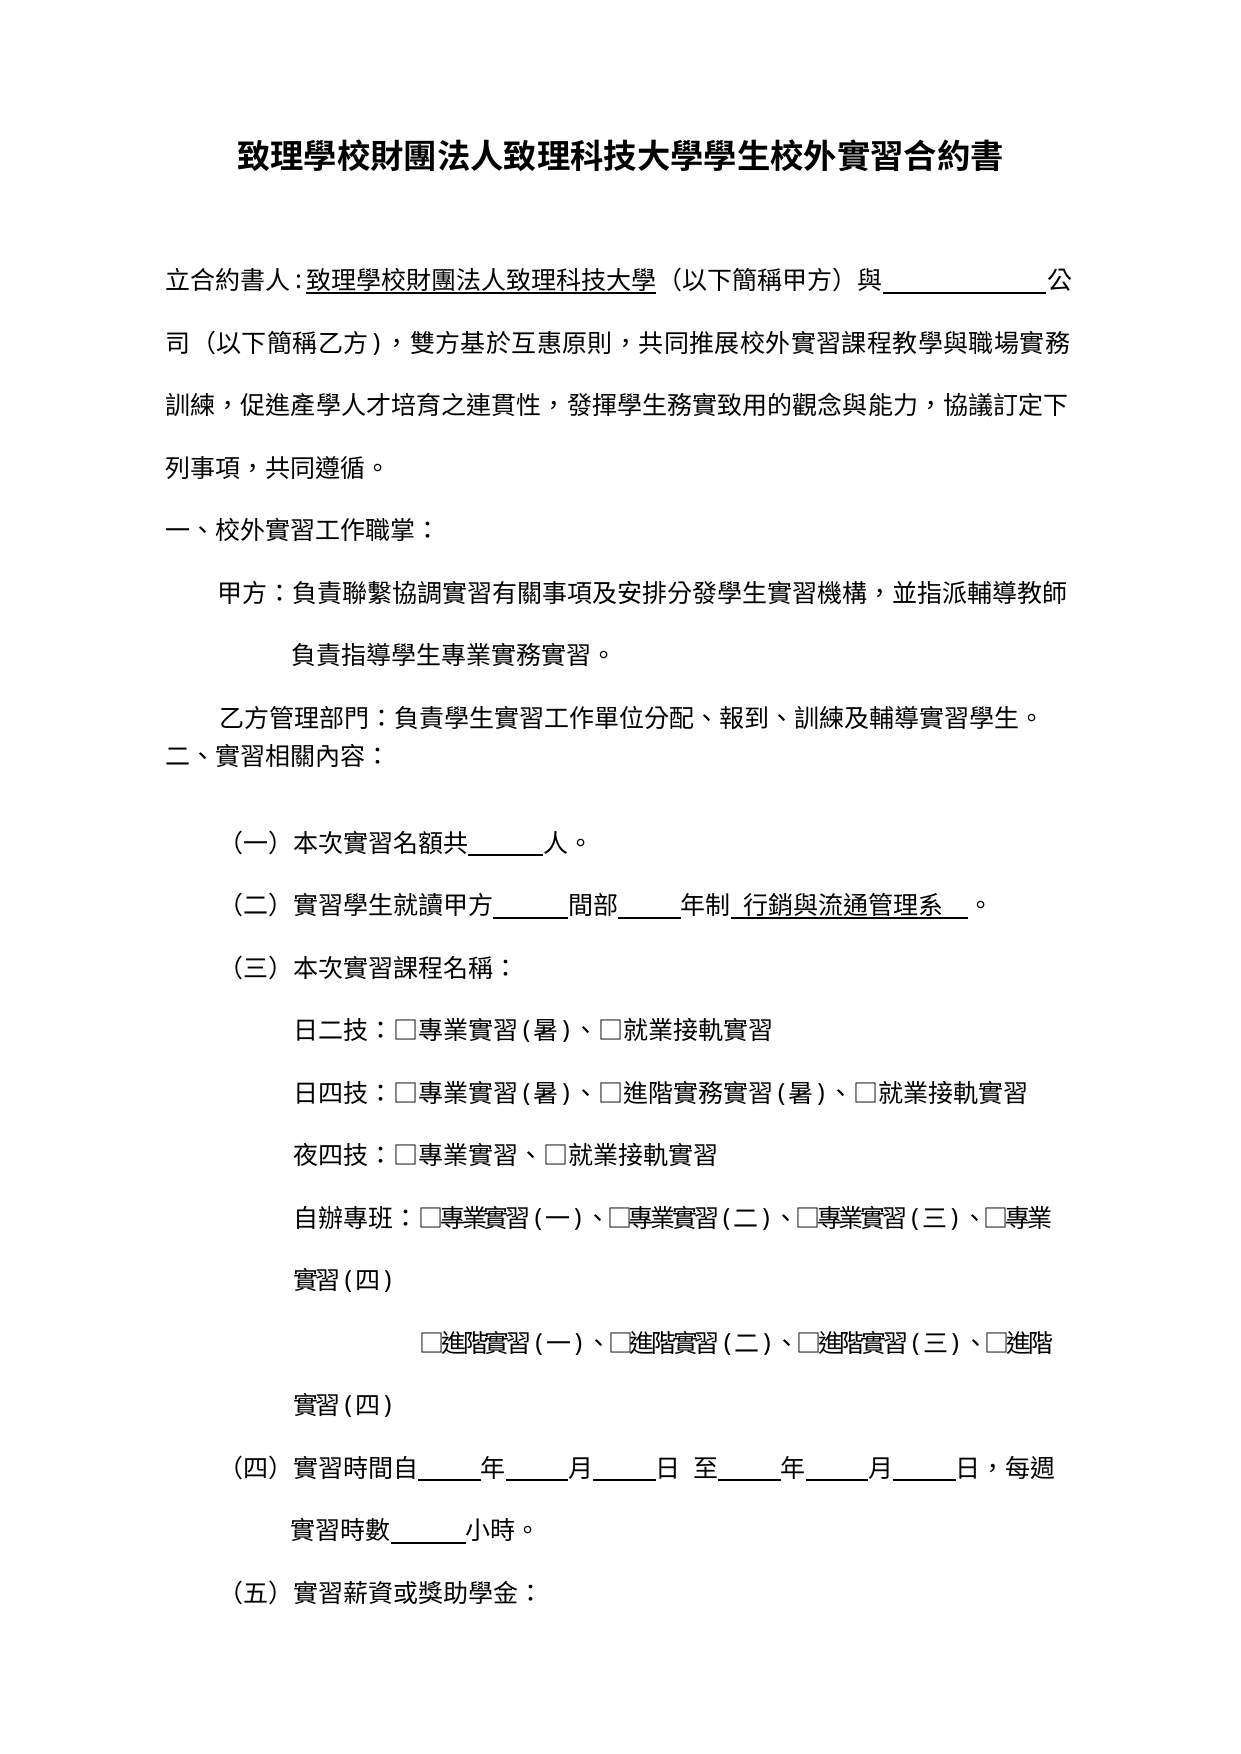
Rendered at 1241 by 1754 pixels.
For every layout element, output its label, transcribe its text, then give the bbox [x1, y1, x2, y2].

text 甲方：負責聯繫協調實習有關事項及安排分發學生實習機構，並指派輔導教師負責指導學生專業實務實習。 [218, 550, 1072, 675]
text （四）實習時間自 年 月 日 至 年 月 日，每週實習時數 小時。 [218, 1425, 1072, 1550]
text □進階實習(一)、□進階實習(二)、□進階實習(三)、□進階實習(四) [294, 1300, 1072, 1425]
text （五）實習薪資或獎助學金： [218, 1550, 1072, 1612]
text 夜四技：□專業實習、□就業接軌實習 [294, 1112, 1072, 1175]
text 自辦專班：□專業實習(一)、□專業實習(二)、□專業實習(三)、□專業實習(四) [294, 1175, 1072, 1300]
text 二、實習相關內容： [165, 737, 1075, 773]
text 立合約書人:致理學校財團法人致理科技大學（以下簡稱甲方）與 公司（以下簡稱乙方)，雙方基於互惠原則，共同推展校外實習課程教學與職場實務訓練，促進產學人才培育之連貫性，發揮學生務實致用的觀念與能力，協議訂定下列事項，共同遵循。 [165, 237, 1072, 487]
text 日二技：□專業實習(暑)、□就業接軌實習 [294, 987, 1072, 1050]
text 致理學校財團法人致理科技大學學生校外實習合約書 [165, 112, 1075, 175]
text 乙方管理部門：負責學生實習工作單位分配、報到、訓練及輔導實習學生。 [219, 675, 1072, 737]
text （一）本次實習名額共 人。 [218, 800, 1072, 862]
text 一、校外實習工作職掌： [165, 487, 1072, 550]
text （二）實習學生就讀甲方 間部 年制 行銷與流通管理系 。 [218, 862, 1072, 925]
text 日四技：□專業實習(暑)、□進階實務實習(暑)、□就業接軌實習 [294, 1050, 1072, 1112]
text （三）本次實習課程名稱： [218, 925, 1072, 987]
